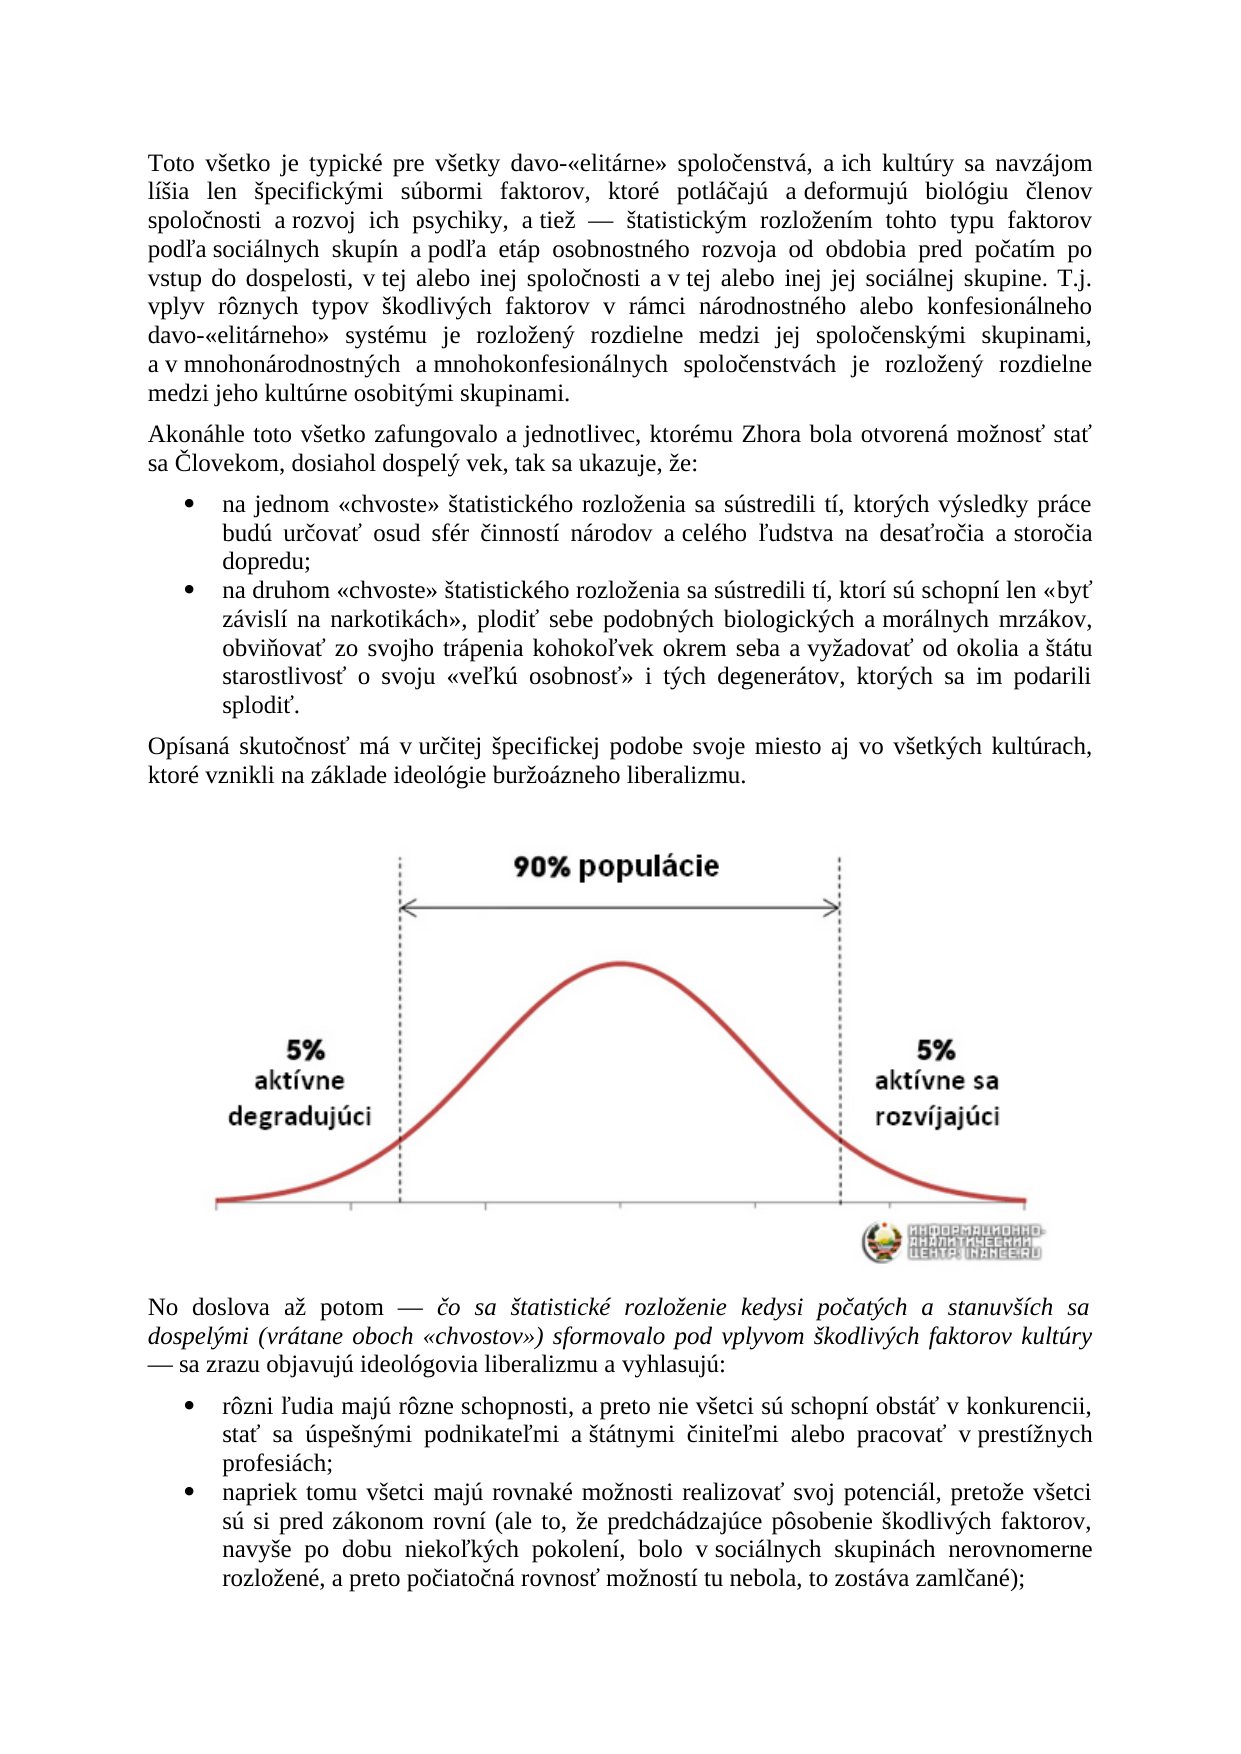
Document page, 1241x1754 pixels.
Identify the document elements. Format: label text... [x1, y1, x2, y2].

text Akonáhle toto všetko zafungovalo a jednotlivec, ktorému Zhora bola otvorená možnosť stať sa Človekom, dosiahol dospelý vek, tak sa ukazuje, že: [148, 419, 1093, 476]
text No doslova až potom — čo sa štatistické rozloženie kedysi počatých a stanuvších sa dospelými (vrátane oboch «chvostov») sformovalo pod vplyvom škodlivých faktorov kultúry — sa zrazu objavujú ideológovia liberalizmu a vyhlasujú: [148, 1292, 1093, 1378]
picture [178, 802, 1062, 1278]
text Toto všetko je typické pre všetky davo-«elitárne» spoločenstvá, a ich kultúry sa navzájom líšia len špecifickými súbormi faktorov, ktoré potláčajú a deformujú biológiu členov spoločnosti a rozvoj ich psychiky, a tiež — štatistickým rozložením tohto typu faktorov podľa sociálnych skupín a podľa etáp osobnostného rozvoja od obdobia pred počatím po vstup do dospelosti, v tej alebo inej spoločnosti a v tej alebo inej jej sociálnej skupine. T.j. vplyv rôznych typov škodlivých faktorov v rámci národnostného alebo konfesionálneho davo-«elitárneho» systému je rozložený rozdielne medzi jej spoločenskými skupinami, a v mnohonárodnostných a mnohokonfesionálnych spoločenstvách je rozložený rozdielne medzi jeho kultúrne osobitými skupinami. [148, 148, 1093, 406]
list rôzni ľudia majú rôzne schopnosti, a preto nie všetci sú schopní obstáť v konkurencii, stať sa úspešnými podnikateľmi a štátnymi činiteľmi alebo pracovať v prestížnych profesiách; [185, 1391, 1093, 1477]
list na jednom «chvoste» štatistického rozloženia sa sústredili tí, ktorých výsledky práce budú určovať osud sfér činností národov a celého ľudstva na desaťročia a storočia dopredu; [185, 489, 1093, 575]
text Opísaná skutočnosť má v určitej špecifickej podobe svoje miesto aj vo všetkých kultúrach, ktoré vznikli na základe ideológie buržoázneho liberalizmu. [148, 731, 1093, 789]
list napriek tomu všetci majú rovnaké možnosti realizovať svoj potenciál, pretože všetci sú si pred zákonom rovní (ale to, že predchádzajúce pôsobenie škodlivých faktorov, navyše po dobu niekoľkých pokolení, bolo v sociálnych skupinách nerovnomerne rozložené, a preto počiatočná rovnosť možností tu nebola, to zostáva zamlčané); [185, 1477, 1093, 1592]
list na druhom «chvoste» štatistického rozloženia sa sústredili tí, ktorí sú schopní len «byť závislí na narkotikách», plodiť sebe podobných biologických a morálnych mrzákov, obviňovať zo svojho trápenia kohokoľvek okrem seba a vyžadovať od okolia a štátu starostlivosť o svoju «veľkú osobnosť» i tých degenerátov, ktorých sa im podarili splodiť. [185, 575, 1093, 719]
